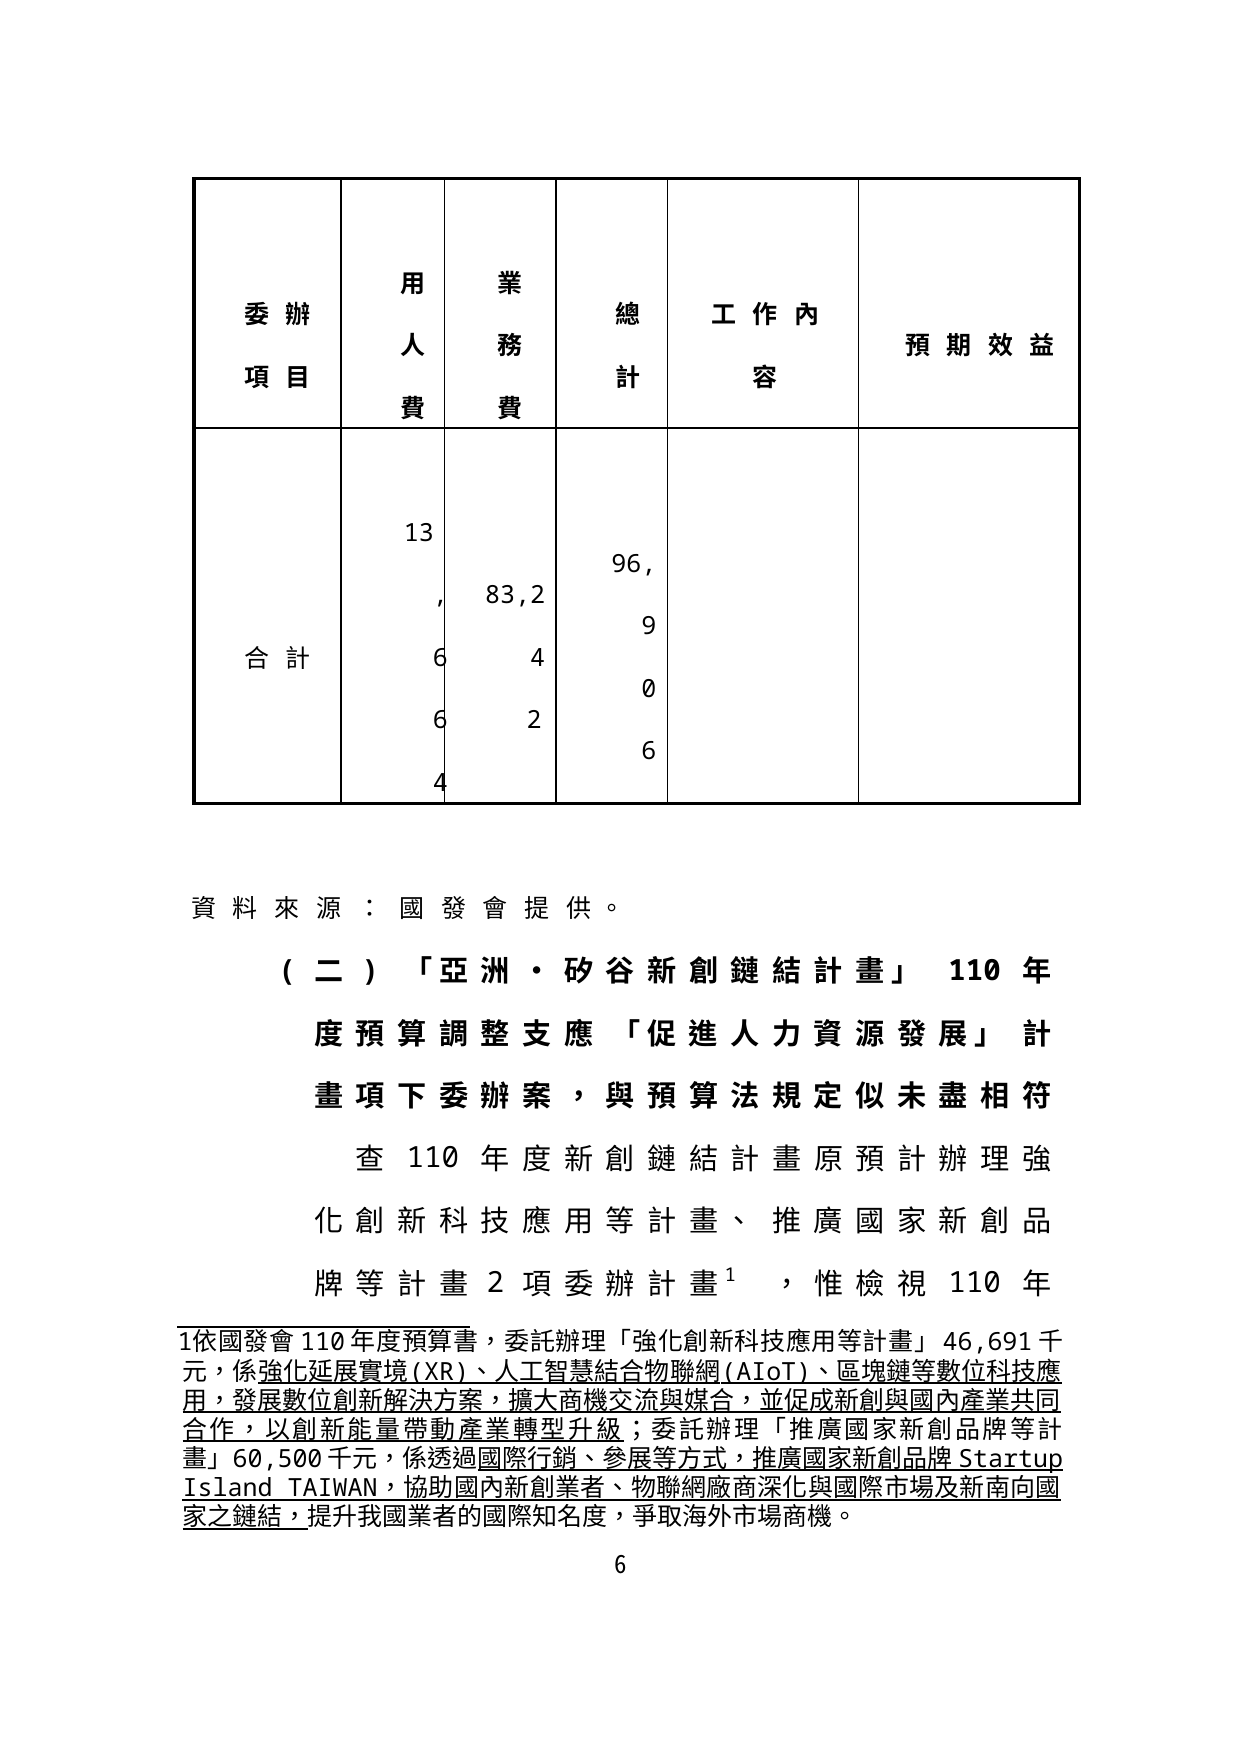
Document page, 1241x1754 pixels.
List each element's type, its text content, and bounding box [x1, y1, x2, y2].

table_header 預期效益 [859, 180, 1078, 427]
table_header 總計 [557, 180, 667, 427]
text 資料來源：國發會提供。 [183, 865, 1058, 927]
table_header 用人費 [342, 180, 444, 427]
table_cell 96,906 [557, 429, 667, 802]
table_header 工作內容 [668, 180, 858, 427]
text 依國發會110年度預算書，委託辦理「強化創新科技應用等計畫」46,691千元，係強化延展實境(XR)、人工智慧結合物聯網(AIoT)、區塊鏈等數位科技應用，發展數位創新解決方案，擴大商機交流與媒合，並促成新創與國內產業共同合作，以創新能量帶動產業轉型升級；委託辦理「推廣國家新創品牌等計畫」60,500千元，係透過國際行銷、參展等方式，推廣國家新創品牌Startup Island TAIWAN，協助國內新創業者、物聯網廠商深化與國際市場及新南向國家之鏈結，提升我國業者的國際知名度，爭取海外市場商機。 [177, 1327, 1063, 1532]
text (二)「亞洲‧矽谷新創鏈結計畫」110年度預算調整支應「促進人力資源發展」計畫項下委辦案，與預算法規定似未盡相符 [242, 927, 1058, 1115]
table_header 委辦項目 [196, 180, 340, 427]
table_cell [668, 429, 858, 802]
table_cell [859, 429, 1078, 802]
table_cell 合計 [196, 429, 340, 802]
table_header 業務費 [445, 180, 555, 427]
table_cell 13,664 [342, 429, 444, 802]
table_cell 83,242 [445, 429, 555, 802]
text 查110年度新創鏈結計畫原預計辦理強化創新科技應用等計畫、推廣國家新創品牌等計畫2項委辦計畫，惟檢視110年截至7月底經費運用情形（詳表2），該計畫預算除調整支應「促進人力資源發展」計畫項下「強化延攬國際關鍵人才」委託辦理案800萬元，又支應「管考計畫資料智慧化」委外服務案315萬元及「臺灣減碳可能路徑與因應」委託研究計畫142萬元，與原規劃用途不盡相同。此外，預算法第62條規定：「總預算內各機關、各政事及計畫或業務科目間之經費，不得互相流用。…。」有關該會說明「強化延攬國際關鍵人才」委託辦理案，因延攬國際關鍵人才亦為推動亞洲．矽谷計畫重要工作，故分別由「促進人力資源發展」及「促進產業發展-亞洲．矽谷新創鏈結計畫」不同計畫項下支應預算，與預算法第62條規定似未盡相符。 [271, 1115, 1058, 1302]
